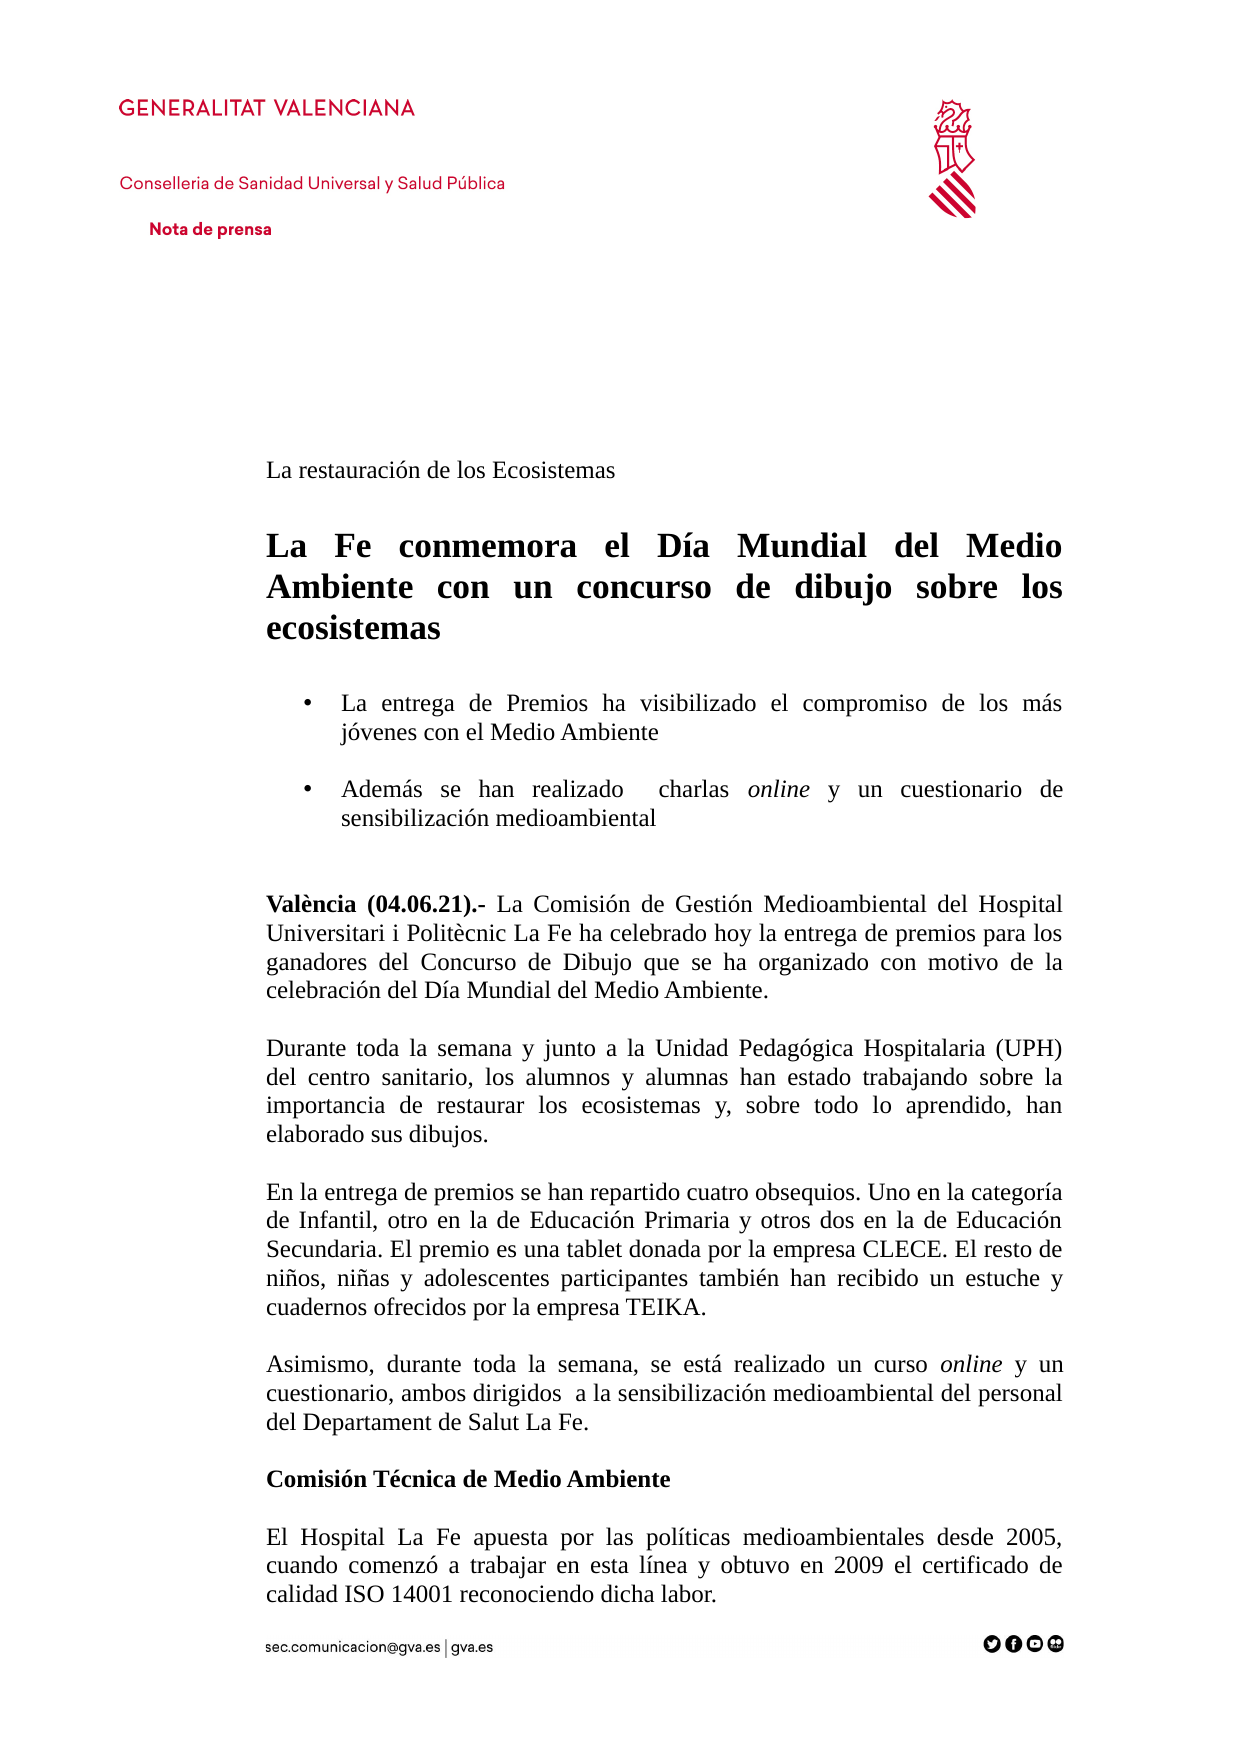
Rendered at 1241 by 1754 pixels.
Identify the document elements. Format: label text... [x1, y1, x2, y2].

text Durante toda la semana y junto a la Unidad Pedagógica Hospitalaria (UPH) del centro sanitario, los alumnos y alumnas han estado trabajando sobre la importancia de restaurar los ecosistemas y, sobre todo lo aprendido, han elaborado sus dibujos. [266, 1033, 1064, 1148]
text El Hospital La Fe apuesta por las políticas medioambientales desde 2005, cuando comenzó a trabajar en esta línea y obtuvo en 2009 el certificado de calidad ISO 14001 reconociendo dicha labor. [266, 1522, 1064, 1608]
text Asimismo, durante toda la semana, se está realizado un curso online y un cuestionario, ambos dirigidos a la sensibilización medioambiental del personal del Departament de Salut La Fe. [266, 1349, 1064, 1436]
picture [265, 1635, 1064, 1658]
list La entrega de Premios ha visibilizado el compromiso de los más jóvenes con el Medio Ambiente [303, 688, 1064, 746]
list Además se han realizado charlas online y un cuestionario de sensibilización medioambiental [303, 774, 1064, 832]
text La Fe conmemora el Día Mundial del Medio Ambiente con un concurso de dibujo sobre los ecosistemas [266, 525, 1064, 647]
text Comisión Técnica de Medio Ambiente [266, 1464, 1064, 1493]
text En la entrega de premios se han repartido cuatro obsequios. Uno en la categoría de Infantil, otro en la de Educación Primaria y otros dos en la de Educación Secundaria. El premio es una tablet donada por la empresa CLECE. El resto de niños, niñas y adolescentes participantes también han recibido un estuche y cuadernos ofrecidos por la empresa TEIKA. [266, 1177, 1064, 1321]
text València (04.06.21).- La Comisión de Gestión Medioambiental del Hospital Universitari i Politècnic La Fe ha celebrado hoy la entrega de premios para los ganadores del Concurso de Dibujo que se ha organizado con motivo de la celebración del Día Mundial del Medio Ambiente. [266, 889, 1064, 1004]
picture [119, 99, 976, 239]
text La restauración de los Ecosistemas [266, 455, 1064, 484]
